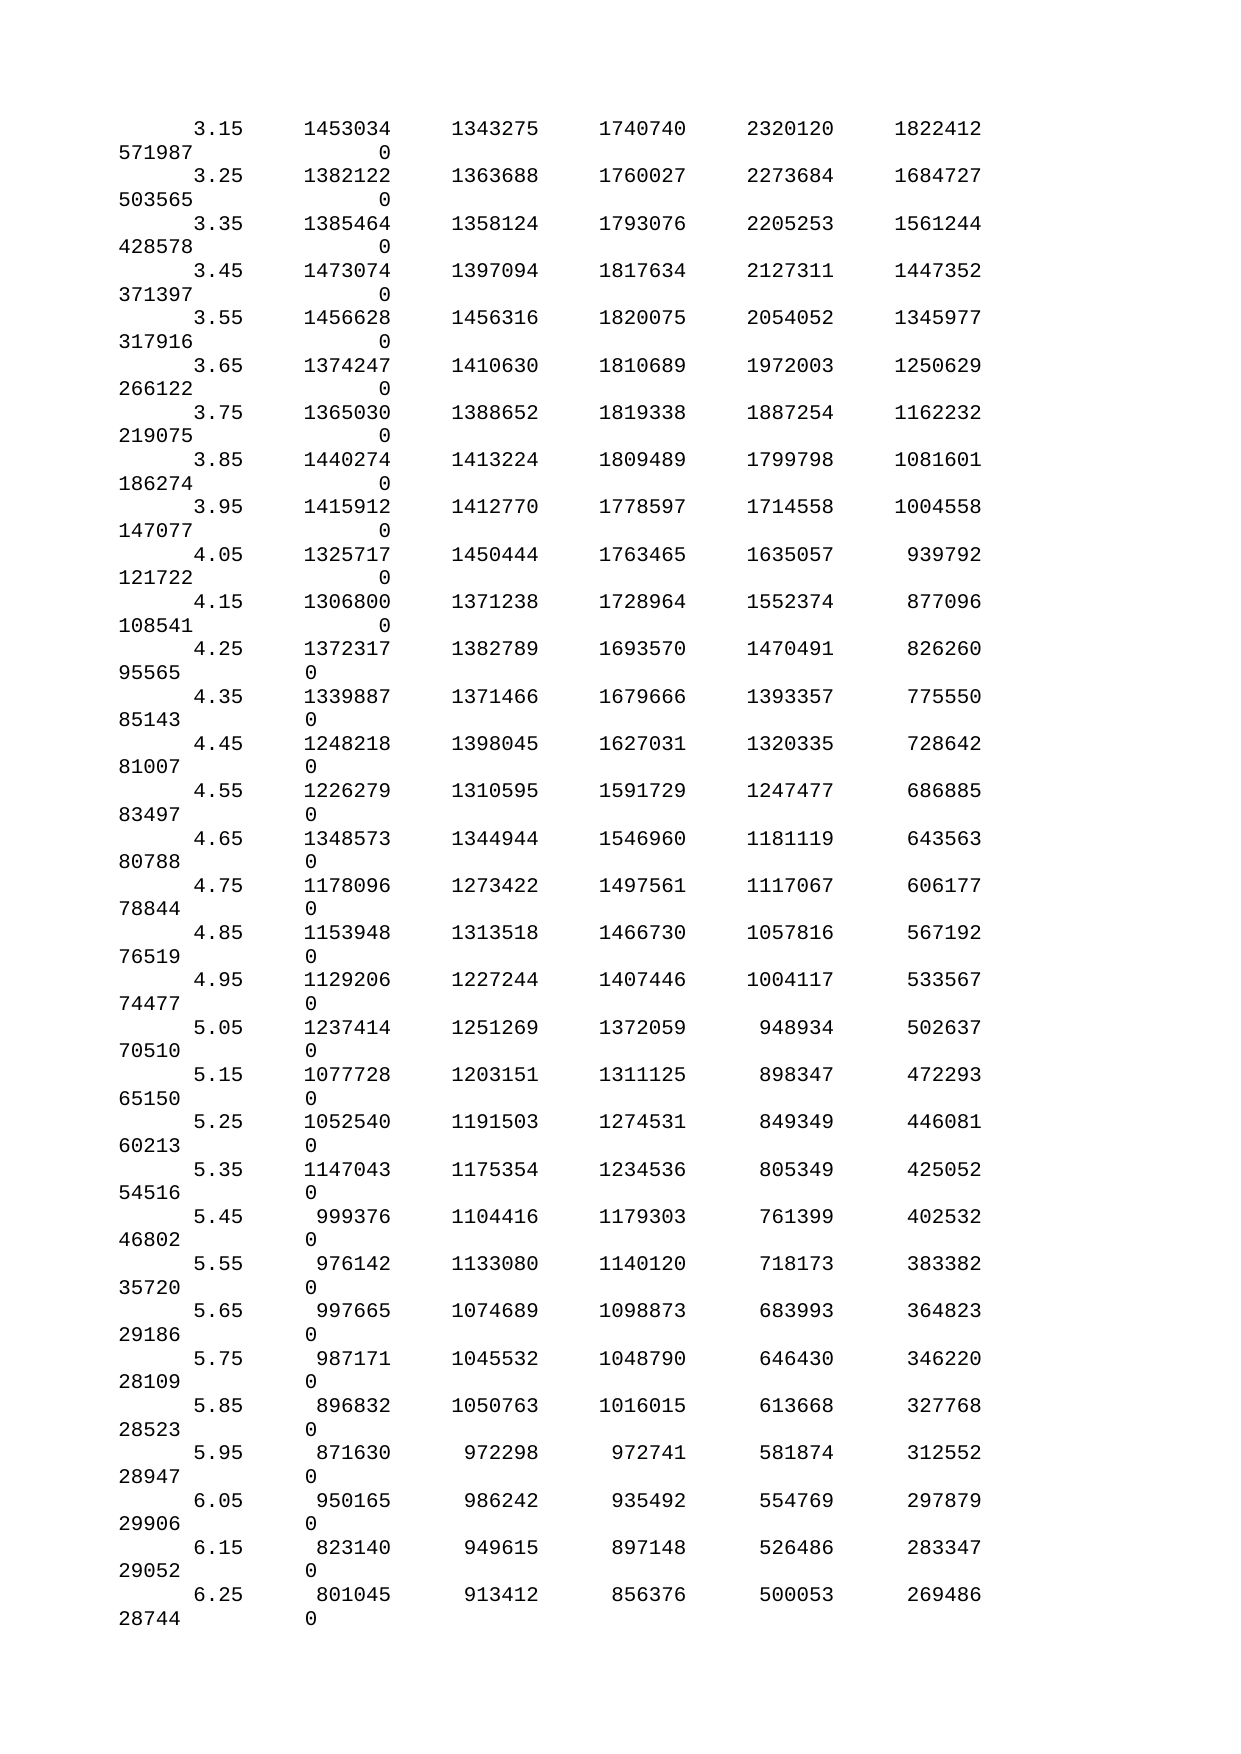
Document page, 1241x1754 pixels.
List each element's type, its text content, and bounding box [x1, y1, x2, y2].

text 5.35 1147043 1175354 1234536 805349 425052 54516 0 [118, 1158, 1122, 1206]
text 4.05 1325717 1450444 1763465 1635057 939792 121722 0 [118, 544, 1122, 591]
text 5.05 1237414 1251269 1372059 948934 502637 70510 0 [118, 1017, 1122, 1064]
text 5.25 1052540 1191503 1274531 849349 446081 60213 0 [118, 1111, 1122, 1158]
text 4.25 1372317 1382789 1693570 1470491 826260 95565 0 [118, 638, 1122, 686]
text 3.75 1365030 1388652 1819338 1887254 1162232 219075 0 [118, 402, 1122, 449]
text 4.15 1306800 1371238 1728964 1552374 877096 108541 0 [118, 591, 1122, 638]
text 4.85 1153948 1313518 1466730 1057816 567192 76519 0 [118, 922, 1122, 969]
text 3.65 1374247 1410630 1810689 1972003 1250629 266122 0 [118, 354, 1122, 402]
text 3.95 1415912 1412770 1778597 1714558 1004558 147077 0 [118, 496, 1122, 544]
text 3.25 1382122 1363688 1760027 2273684 1684727 503565 0 [118, 165, 1122, 213]
text 3.85 1440274 1413224 1809489 1799798 1081601 186274 0 [118, 449, 1122, 496]
text 5.65 997665 1074689 1098873 683993 364823 29186 0 [118, 1300, 1122, 1348]
text 5.45 999376 1104416 1179303 761399 402532 46802 0 [118, 1206, 1122, 1253]
text 4.65 1348573 1344944 1546960 1181119 643563 80788 0 [118, 827, 1122, 875]
text 3.45 1473074 1397094 1817634 2127311 1447352 371397 0 [118, 260, 1122, 307]
text 4.75 1178096 1273422 1497561 1117067 606177 78844 0 [118, 875, 1122, 922]
text 3.35 1385464 1358124 1793076 2205253 1561244 428578 0 [118, 213, 1122, 260]
text 3.15 1453034 1343275 1740740 2320120 1822412 571987 0 [118, 118, 1122, 165]
text 4.95 1129206 1227244 1407446 1004117 533567 74477 0 [118, 969, 1122, 1017]
text 5.95 871630 972298 972741 581874 312552 28947 0 [118, 1442, 1122, 1489]
text 6.25 801045 913412 856376 500053 269486 28744 0 [118, 1584, 1122, 1631]
text 5.75 987171 1045532 1048790 646430 346220 28109 0 [118, 1348, 1122, 1395]
text 6.05 950165 986242 935492 554769 297879 29906 0 [118, 1489, 1122, 1537]
text 4.55 1226279 1310595 1591729 1247477 686885 83497 0 [118, 780, 1122, 827]
text 5.55 976142 1133080 1140120 718173 383382 35720 0 [118, 1253, 1122, 1300]
text 3.55 1456628 1456316 1820075 2054052 1345977 317916 0 [118, 307, 1122, 354]
text 5.85 896832 1050763 1016015 613668 327768 28523 0 [118, 1395, 1122, 1442]
text 4.45 1248218 1398045 1627031 1320335 728642 81007 0 [118, 733, 1122, 780]
text 4.35 1339887 1371466 1679666 1393357 775550 85143 0 [118, 686, 1122, 733]
text 6.15 823140 949615 897148 526486 283347 29052 0 [118, 1537, 1122, 1584]
text 5.15 1077728 1203151 1311125 898347 472293 65150 0 [118, 1064, 1122, 1111]
